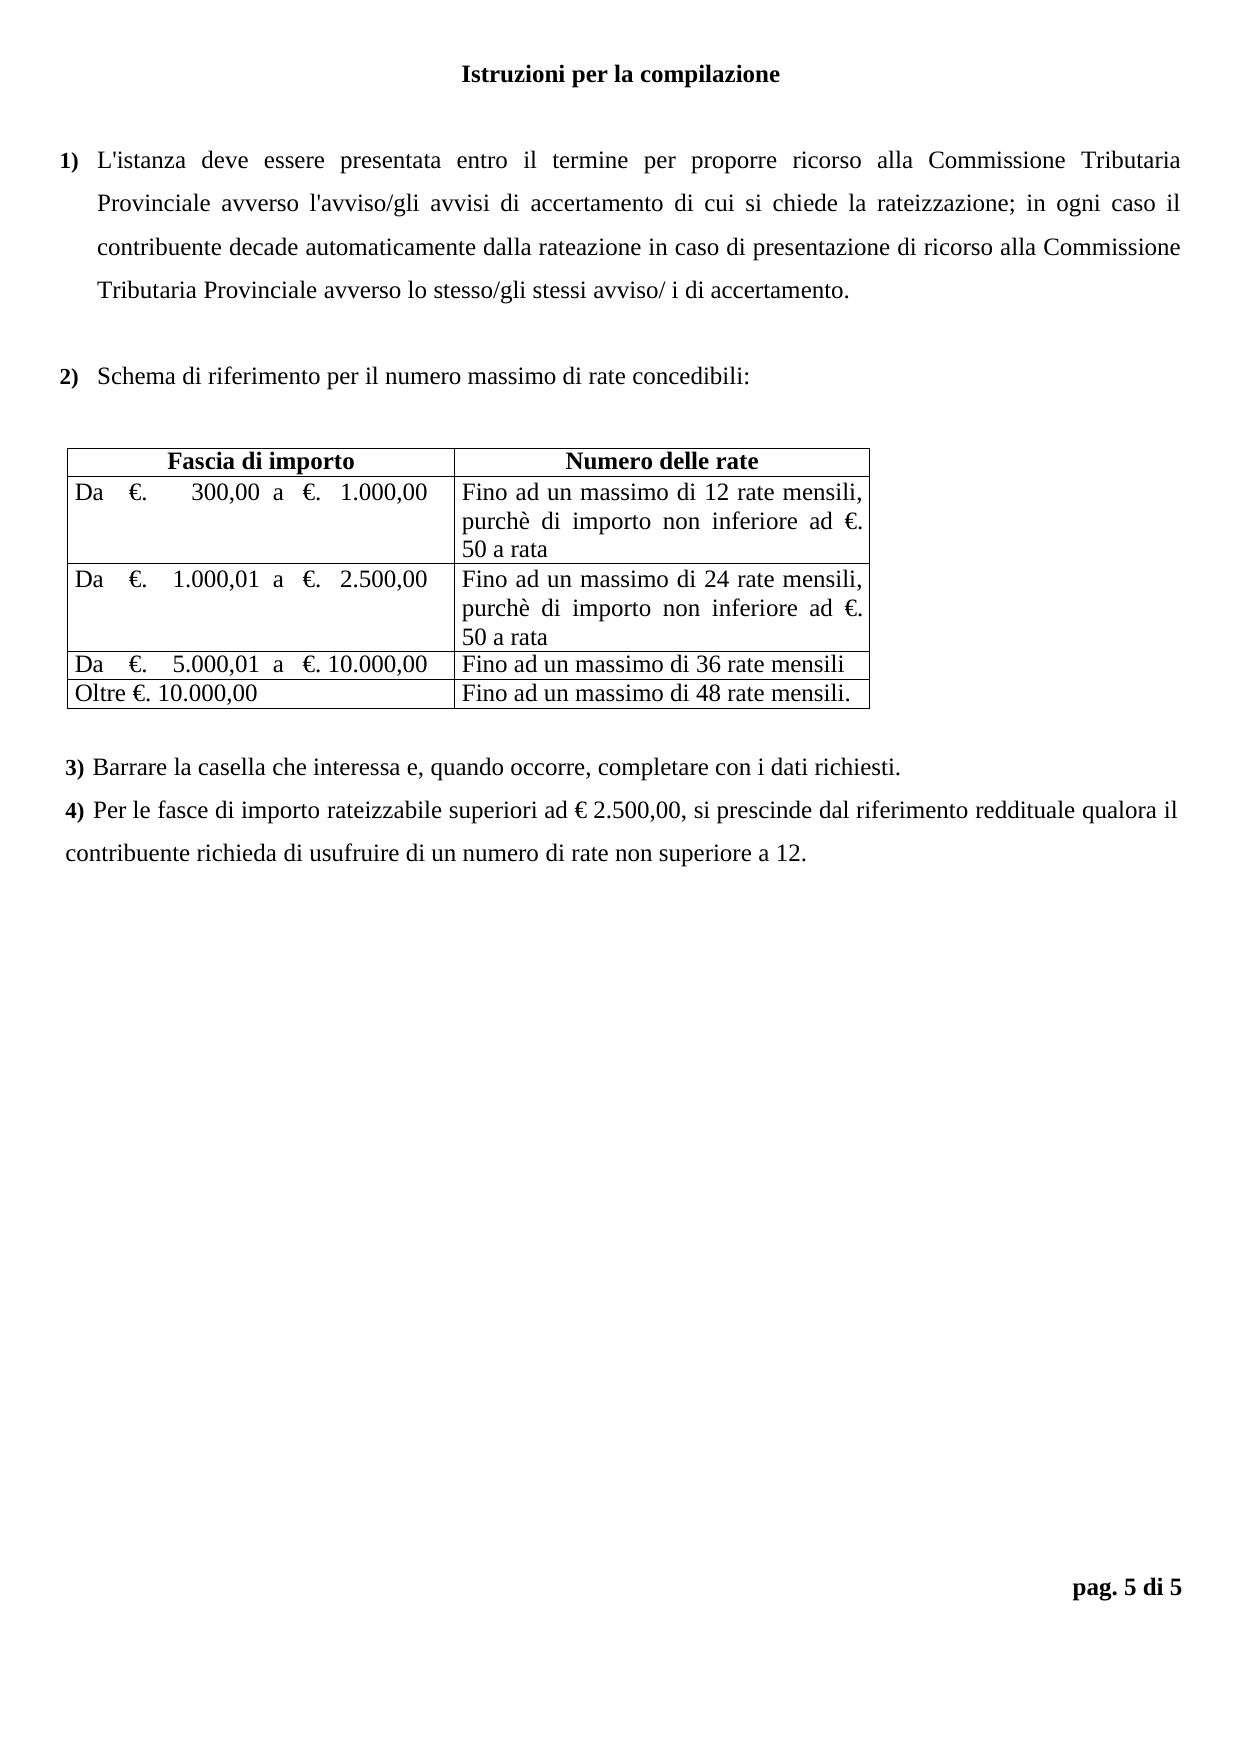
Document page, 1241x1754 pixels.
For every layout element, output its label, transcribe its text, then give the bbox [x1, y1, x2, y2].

text Istruzioni per la compilazione [48, 59, 1193, 88]
list Per le fasce di importo rateizzabile superiori ad € 2.500,00, si prescinde dal riferimento reddituale qualora il contribuente richieda di usufruire di un numero di rate non superiore a 12. [65, 795, 1181, 867]
list L'istanza deve essere presentata entro il termine per proporre ricorso alla Commissione Tributaria Provinciale avverso l'avviso/gli avvisi di accertamento di cui si chiede la rateizzazione; in ogni caso il contribuente decade automaticamente dalla rateazione in caso di presentazione di ricorso alla Commissione Tributaria Provinciale avverso lo stesso/gli stessi avviso/ i di accertamento. [59, 145, 1182, 303]
table_cell Da €. 1.000,01 a €. 2.500,00 [68, 564, 454, 651]
table_cell Fino ad un massimo di 12 rate mensili, purchè di importo non inferiore ad €. 50 a rata [455, 477, 869, 563]
list Barrare la casella che interessa e, quando occorre, completare con i dati richiesti. [65, 752, 1194, 781]
subtitle pag. 5 di 5 [48, 1572, 1182, 1600]
table_cell Fino ad un massimo di 36 rate mensili [455, 652, 869, 679]
table_cell Oltre €. 10.000,00 [68, 680, 454, 708]
table_cell Fino ad un massimo di 24 rate mensili, purchè di importo non inferiore ad €. 50 a rata [455, 564, 869, 651]
table_header Fascia di importo [68, 449, 454, 476]
table_cell Fino ad un massimo di 48 rate mensili. [455, 680, 869, 708]
table_header Numero delle rate [455, 449, 869, 476]
table_cell Da €. 5.000,01 a €. 10.000,00 [68, 652, 454, 679]
table_cell Da €. 300,00 a €. 1.000,00 [68, 477, 454, 563]
list Schema di riferimento per il numero massimo di rate concedibili: [59, 361, 1194, 390]
